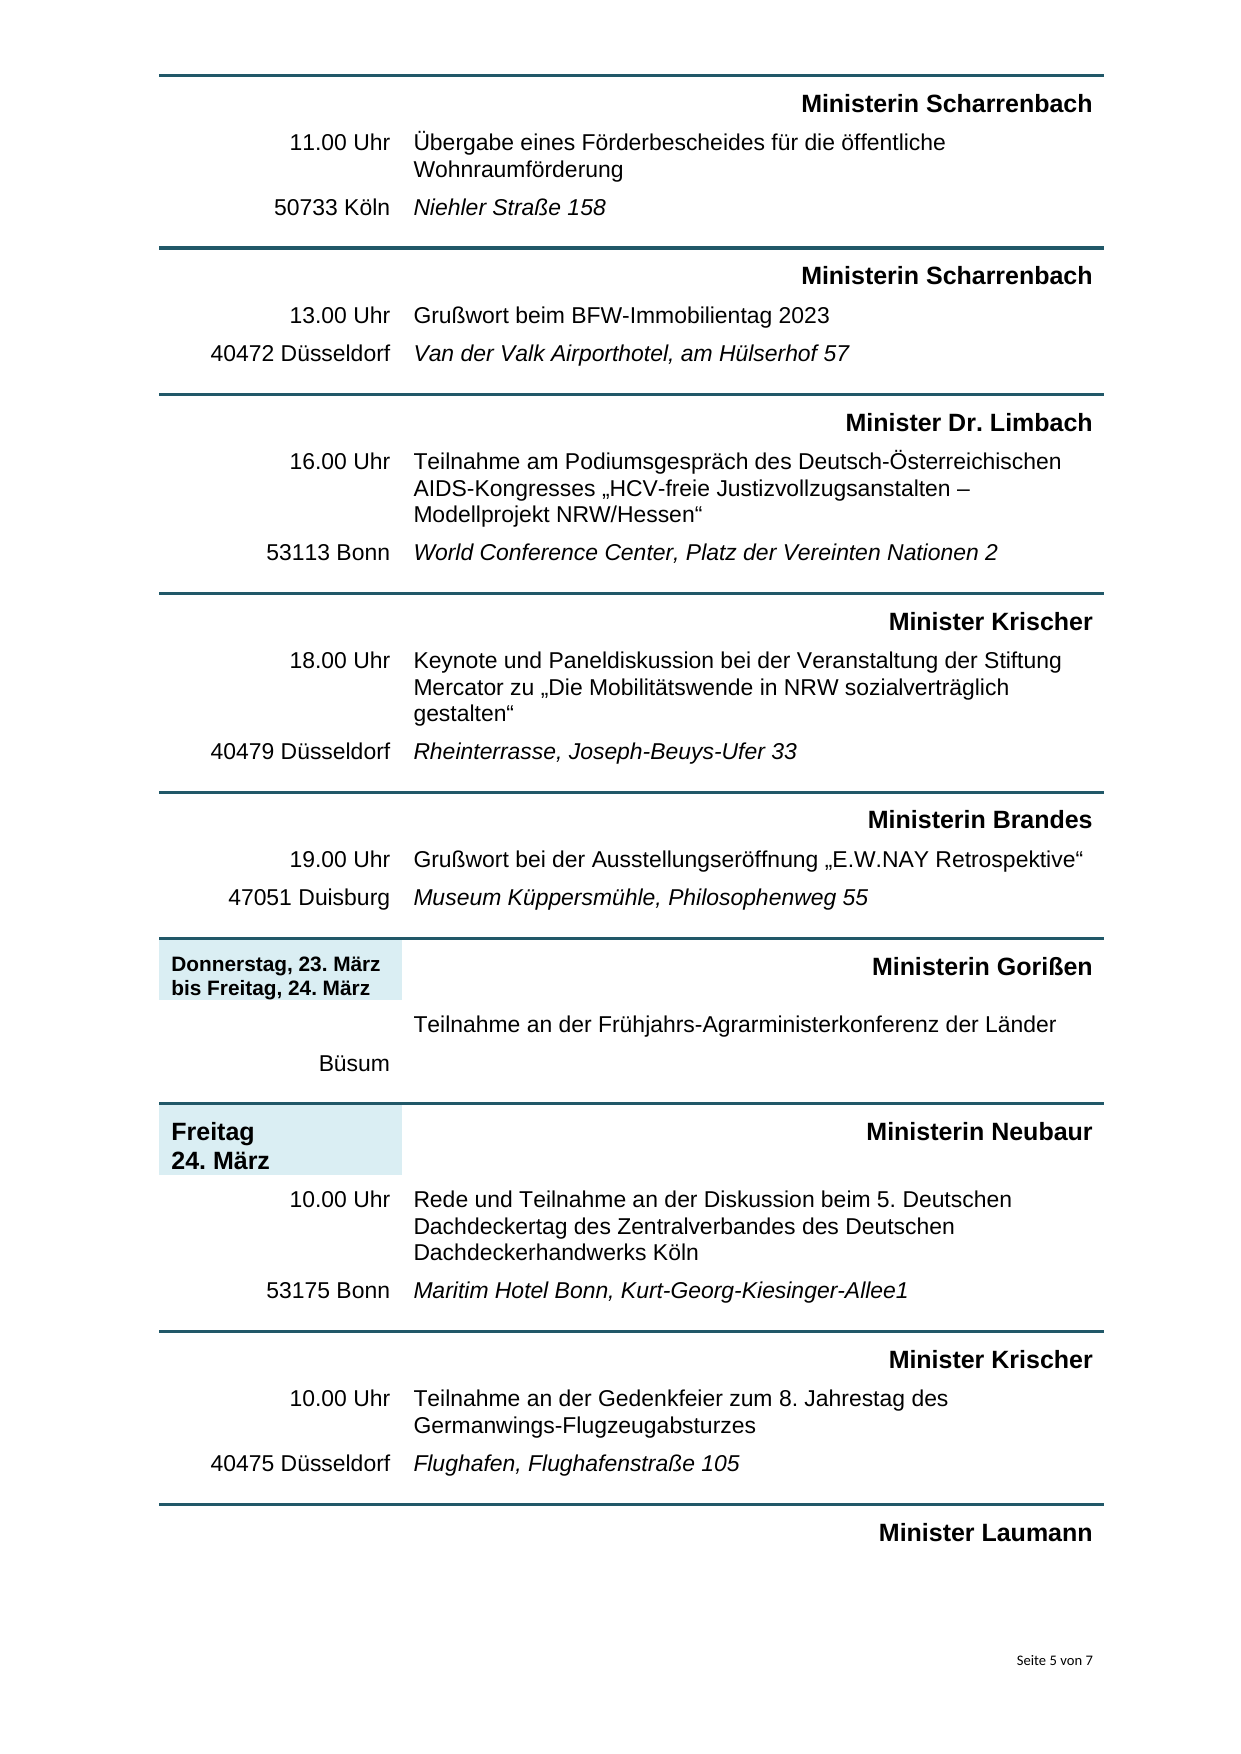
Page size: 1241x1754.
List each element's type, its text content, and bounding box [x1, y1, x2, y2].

table_cell Keynote und Paneldiskussion bei der Veranstaltung der Stiftung Mercator zu „Die Mobilitätswende in NRW sozialverträglich gestalten“ [402, 635, 1104, 726]
table_cell Büsum [159, 1038, 402, 1076]
table_header [159, 1333, 402, 1374]
table_cell 53113 Bonn [159, 527, 402, 565]
table_header Ministerin Scharrenbach [402, 77, 1104, 117]
table_header [159, 77, 402, 117]
table_cell 40472 Düsseldorf [159, 328, 402, 366]
table_header Ministerin Gorißen [402, 940, 1104, 1000]
table_cell 10.00 Uhr [159, 1374, 402, 1438]
table_cell 53175 Bonn [159, 1266, 402, 1304]
table_cell 16.00 Uhr [159, 436, 402, 527]
table_cell [402, 1038, 1104, 1076]
table_cell 40475 Düsseldorf [159, 1438, 402, 1476]
table_header Minister Krischer [402, 1333, 1104, 1374]
table_cell Museum Küppersmühle, Philosophenweg 55 [402, 873, 1104, 911]
table_cell Van der Valk Airporthotel, am Hülserhof 57 [402, 328, 1104, 366]
table_cell 40479 Düsseldorf [159, 726, 402, 764]
table_cell World Conference Center, Platz der Vereinten Nationen 2 [402, 527, 1104, 565]
table_cell 18.00 Uhr [159, 635, 402, 726]
table_cell Übergabe eines Förderbescheides für die öffentliche Wohnraumförderung [402, 118, 1104, 182]
table_cell 47051 Duisburg [159, 873, 402, 911]
table_cell Teilnahme am Podiumsgespräch des Deutsch-Österreichischen AIDS-Kongresses „HCV-freie Justizvollzugsanstalten – Modellprojekt NRW/Hessen“ [402, 436, 1104, 527]
table_cell 19.00 Uhr [159, 834, 402, 872]
table_cell Teilnahme an der Gedenkfeier zum 8. Jahrestag des Germanwings-Flugzeugabsturzes [402, 1374, 1104, 1438]
table_header Freitag 24. März [159, 1105, 402, 1175]
table_header Ministerin Scharrenbach [402, 250, 1104, 290]
table_cell 50733 Köln [159, 182, 402, 220]
table_header Donnerstag, 23. März bis Freitag, 24. März [159, 940, 402, 1000]
table_header Ministerin Brandes [402, 794, 1104, 834]
table_cell Flughafen, Flughafenstraße 105 [402, 1438, 1104, 1476]
table_header [159, 794, 402, 834]
table_header [159, 595, 402, 635]
table_cell Grußwort bei der Ausstellungseröffnung „E.W.NAY Retrospektive“ [402, 834, 1104, 872]
table_header [159, 1506, 402, 1546]
table_cell Rheinterrasse, Joseph-Beuys-Ufer 33 [402, 726, 1104, 764]
table_header [159, 250, 402, 290]
table_cell Niehler Straße 158 [402, 182, 1104, 220]
table_cell Maritim Hotel Bonn, Kurt-Georg-Kiesinger-Allee1 [402, 1266, 1104, 1304]
table_header Ministerin Neubaur [402, 1105, 1104, 1175]
table_header Minister Dr. Limbach [402, 396, 1104, 436]
table_cell Teilnahme an der Frühjahrs-Agrarministerkonferenz der Länder [402, 1000, 1104, 1038]
table_cell [159, 1000, 402, 1038]
table_cell 10.00 Uhr [159, 1175, 402, 1266]
table_cell Rede und Teilnahme an der Diskussion beim 5. Deutschen Dachdeckertag des Zentralverbandes des Deutschen Dachdeckerhandwerks Köln [402, 1175, 1104, 1266]
table_header Minister Krischer [402, 595, 1104, 635]
table_header [159, 396, 402, 436]
table_cell Grußwort beim BFW-Immobilientag 2023 [402, 290, 1104, 328]
table_cell 11.00 Uhr [159, 118, 402, 182]
table_cell 13.00 Uhr [159, 290, 402, 328]
table_header Minister Laumann [402, 1506, 1104, 1546]
